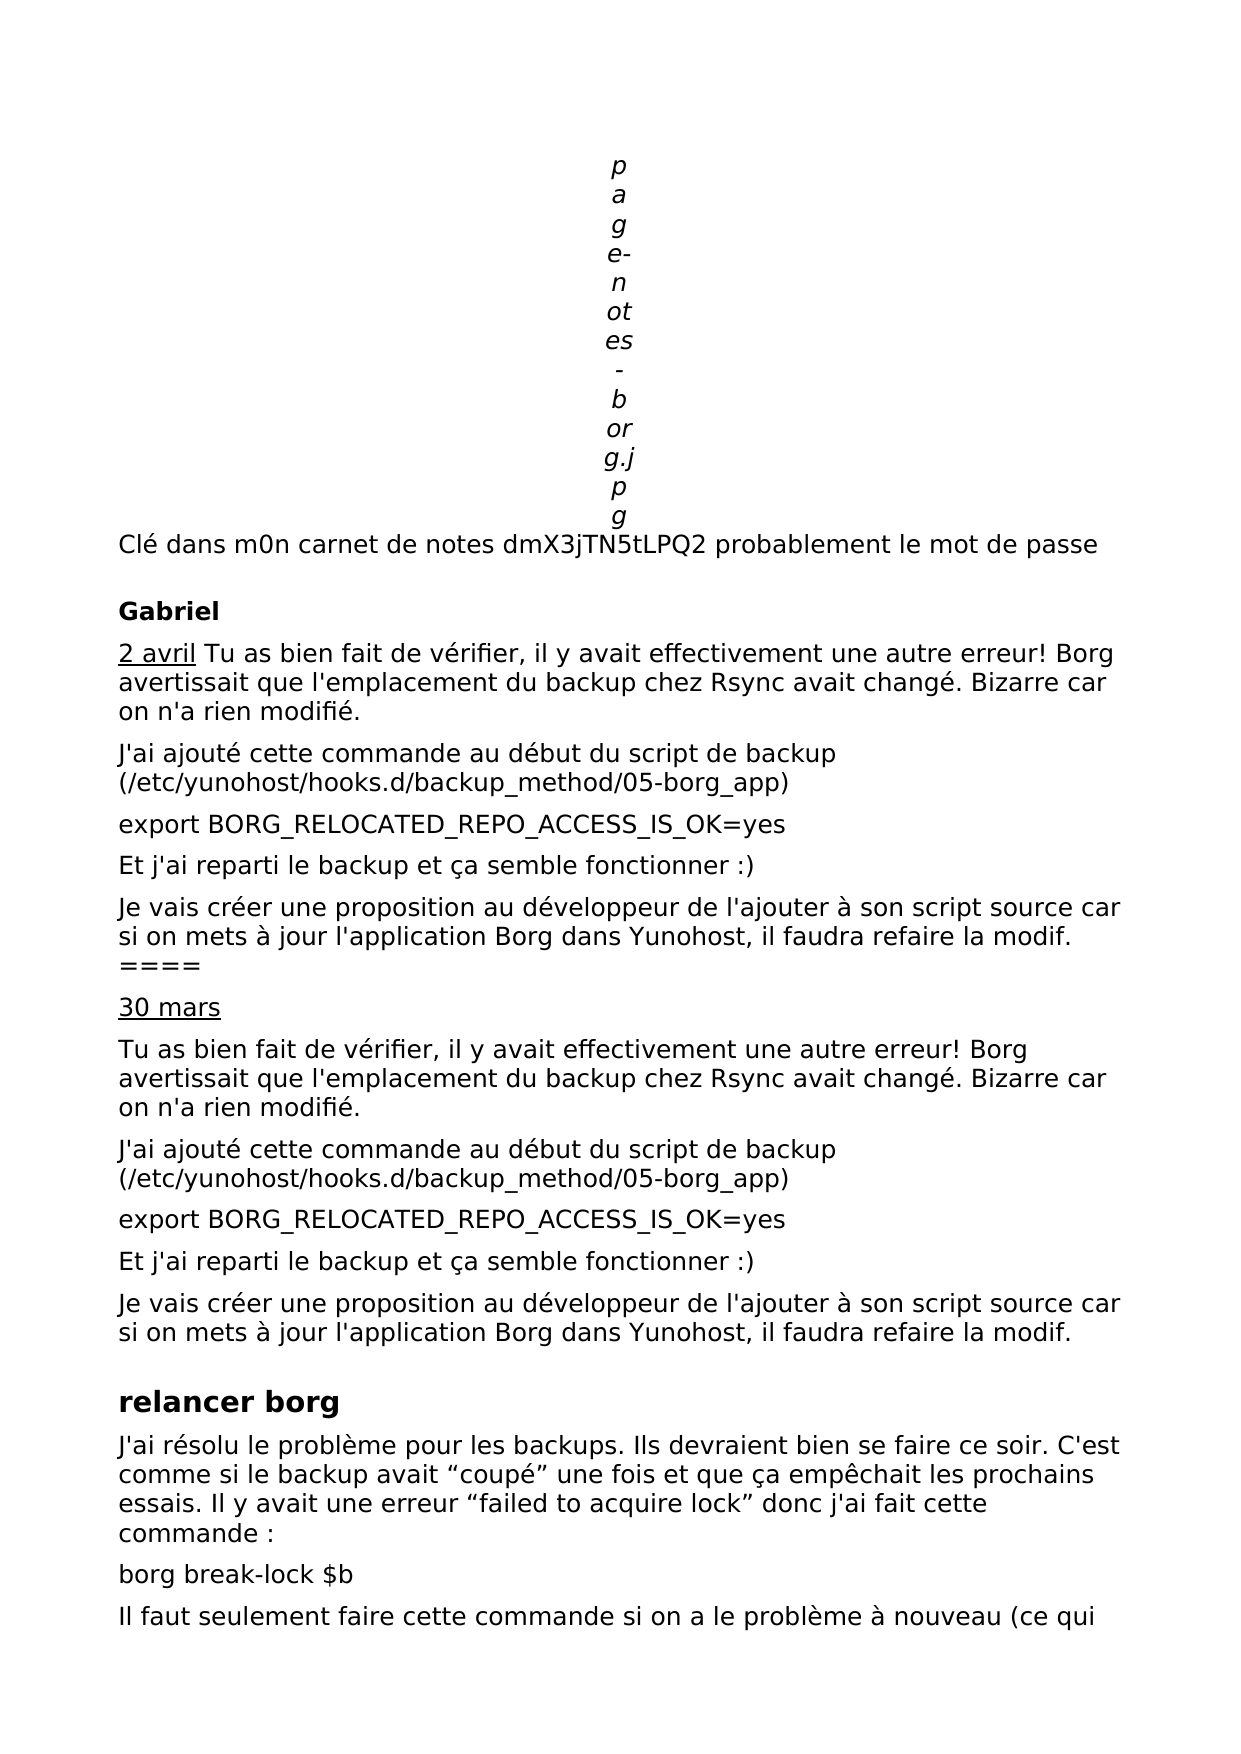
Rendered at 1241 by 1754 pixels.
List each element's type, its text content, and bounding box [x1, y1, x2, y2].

text borg break-lock $b [118, 1561, 1122, 1590]
subtitle Gabriel [118, 597, 1122, 627]
text Je vais créer une proposition au développeur de l'ajouter à son script source car si on mets à jour l'application Borg dans Yunohost, il faudra refaire la modif. ==== [118, 893, 1122, 981]
text 30 mars [118, 993, 1122, 1022]
text export BORG_RELOCATED_REPO_ACCESS_IS_OK=yes [118, 1206, 1122, 1235]
subtitle relancer borg [118, 1385, 1122, 1419]
text 2 avril Tu as bien fait de vérifier, il y avait effectivement une autre erreur! Borg avertissait que l'emplacement du backup chez Rsync avait changé. Bizarre car on n'a rien modifié. [118, 639, 1122, 727]
text Et j'ai reparti le backup et ça semble fonctionner :) [118, 852, 1122, 881]
text Je vais créer une proposition au développeur de l'ajouter à son script source car si on mets à jour l'application Borg dans Yunohost, il faudra refaire la modif. [118, 1289, 1122, 1347]
text Clé dans m0n carnet de notes dmX3jTN5tLPQ2 probablement le mot de passe [118, 118, 1122, 560]
text export BORG_RELOCATED_REPO_ACCESS_IS_OK=yes [118, 810, 1122, 839]
text J'ai ajouté cette commande au début du script de backup (/etc/yunohost/hooks.d/backup_method/05-borg_app) [118, 739, 1122, 797]
text Il faut seulement faire cette commande si on a le problème à nouveau (ce qui [118, 1602, 1122, 1631]
text Tu as bien fait de vérifier, il y avait effectivement une autre erreur! Borg avertissait que l'emplacement du backup chez Rsync avait changé. Bizarre car on n'a rien modifié. [118, 1035, 1122, 1122]
text Et j'ai reparti le backup et ça semble fonctionner :) [118, 1247, 1122, 1277]
text J'ai ajouté cette commande au début du script de backup (/etc/yunohost/hooks.d/backup_method/05-borg_app) [118, 1135, 1122, 1193]
text J'ai résolu le problème pour les backups. Ils devraient bien se faire ce soir. C'est comme si le backup avait “coupé” une fois et que ça empêchait les prochains essais. Il y avait une erreur “failed to acquire lock” donc j'ai fait cette commande : [118, 1431, 1122, 1548]
text page-notes-borg.jpg [603, 131, 637, 531]
